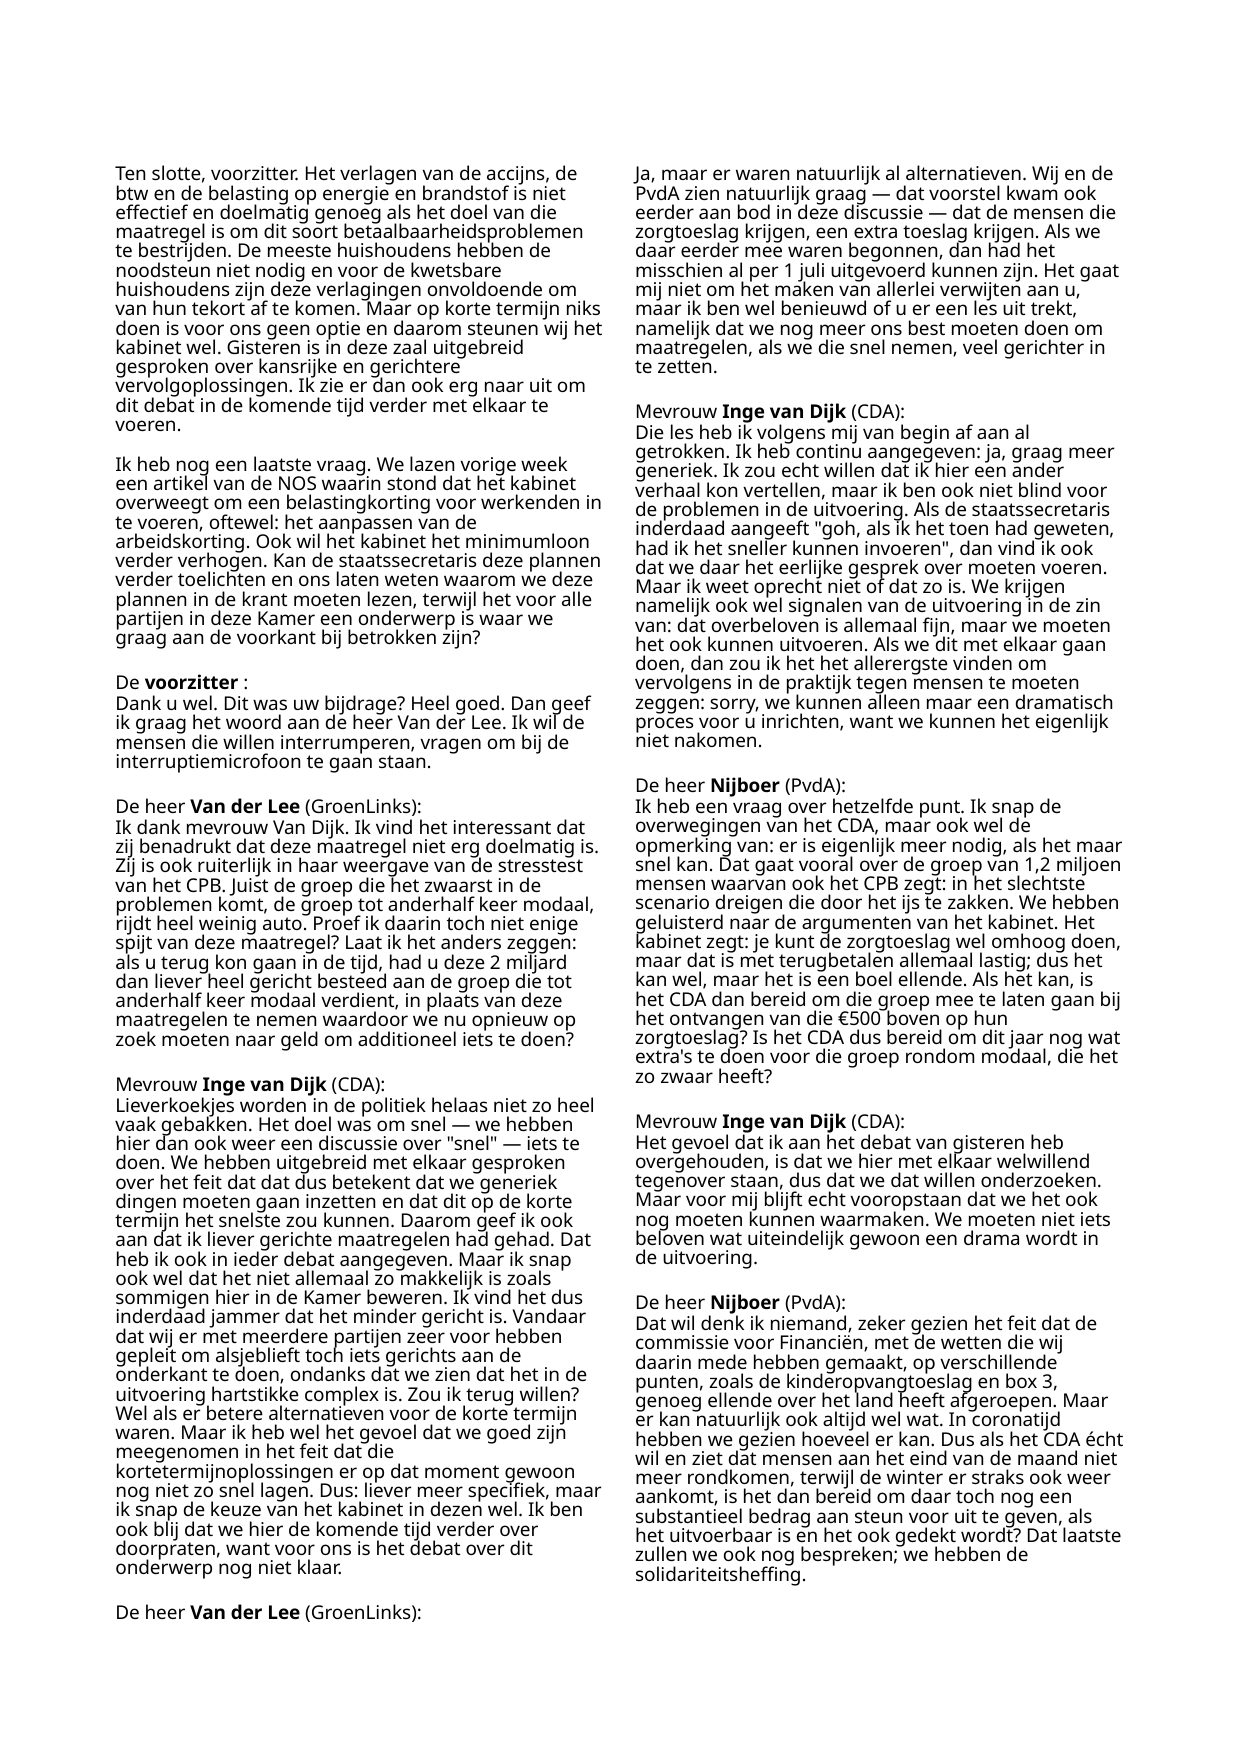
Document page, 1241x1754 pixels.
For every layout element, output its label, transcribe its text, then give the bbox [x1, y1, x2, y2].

text Ik heb een vraag over hetzelfde punt. Ik snap de overwegingen van het CDA, maar ook wel de opmerking van: er is eigenlijk meer nodig, als het maar snel kan. Dat gaat vooral over de groep van 1,2 miljoen mensen waarvan ook het CPB zegt: in het slechtste scenario dreigen die door het ijs te zakken. We hebben geluisterd naar de argumenten van het kabinet. Het kabinet zegt: je kunt de zorgtoeslag wel omhoog doen, maar dat is met terugbetalen allemaal lastig; dus het kan wel, maar het is een boel ellende. Als het kan, is het CDA dan bereid om die groep mee te laten gaan bij het ontvangen van die €500 boven op hun zorgtoeslag? Is het CDA dus bereid om dit jaar nog wat extra's te doen voor die groep rondom modaal, die het zo zwaar heeft? [635, 798, 1125, 1087]
text Ten slotte, voorzitter. Het verlagen van de accijns, de btw en de belasting op energie en brandstof is niet effectief en doelmatig genoeg als het doel van die maatregel is om dit soort betaalbaarheidsproblemen te bestrijden. De meeste huishoudens hebben de noodsteun niet nodig en voor de kwetsbare huishoudens zijn deze verlagingen onvoldoende om van hun tekort af te komen. Maar op korte termijn niks doen is voor ons geen optie en daarom steunen wij het kabinet wel. Gisteren is in deze zaal uitgebreid gesproken over kansrijke en gerichtere vervolgoplossingen. Ik zie er dan ook erg naar uit om dit debat in de komende tijd verder met elkaar te voeren. [115, 165, 605, 435]
text Mevrouw Inge van Dijk (CDA): [115, 1071, 605, 1097]
text De voorzitter : [115, 669, 605, 695]
text Mevrouw Inge van Dijk (CDA): [635, 398, 1125, 424]
text Lieverkoekjes worden in de politiek helaas niet zo heel vaak gebakken. Het doel was om snel — we hebben hier dan ook weer een discussie over "snel" — iets te doen. We hebben uitgebreid met elkaar gesproken over het feit dat dat dus betekent dat we generiek dingen moeten gaan inzetten en dat dit op de korte termijn het snelste zou kunnen. Daarom geef ik ook aan dat ik liever gerichte maatregelen had gehad. Dat heb ik ook in ieder debat aangegeven. Maar ik snap ook wel dat het niet allemaal zo makkelijk is zoals sommigen hier in de Kamer beweren. Ik vind het dus inderdaad jammer dat het minder gericht is. Vandaar dat wij er met meerdere partijen zeer voor hebben gepleit om alsjeblieft toch iets gerichts aan de onderkant te doen, ondanks dat we zien dat het in de uitvoering hartstikke complex is. Zou ik terug willen? Wel als er betere alternatieven voor de korte termijn waren. Maar ik heb wel het gevoel dat we goed zijn meegenomen in het feit dat die kortetermijnoplossingen er op dat moment gewoon nog niet zo snel lagen. Dus: liever meer specifiek, maar ik snap de keuze van het kabinet in dezen wel. Ik ben ook blij dat we hier de komende tijd verder over doorpraten, want voor ons is het debat over dit onderwerp nog niet klaar. [115, 1097, 605, 1578]
text Dat wil denk ik niemand, zeker gezien het feit dat de commissie voor Financiën, met de wetten die wij daarin mede hebben gemaakt, op verschillende punten, zoals de kinderopvangtoeslag en box 3, genoeg ellende over het land heeft afgeroepen. Maar er kan natuurlijk ook altijd wel wat. In coronatijd hebben we gezien hoeveel er kan. Dus als het CDA écht wil en ziet dat mensen aan het eind van de maand niet meer rondkomen, terwijl de winter er straks ook weer aankomt, is het dan bereid om daar toch nog een substantieel bedrag aan steun voor uit te geven, als het uitvoerbaar is en het ook gedekt wordt? Dat laatste zullen we ook nog bespreken; we hebben de solidariteitsheffing. [635, 1315, 1125, 1585]
text Ik heb nog een laatste vraag. We lazen vorige week een artikel van de NOS waarin stond dat het kabinet overweegt om een belastingkorting voor werkenden in te voeren, oftewel: het aanpassen van de arbeidskorting. Ook wil het kabinet het minimumloon verder verhogen. Kan de staatssecretaris deze plannen verder toelichten en ons laten weten waarom we deze plannen in de krant moeten lezen, terwijl het voor alle partijen in deze Kamer een onderwerp is waar we graag aan de voorkant bij betrokken zijn? [115, 456, 605, 648]
text De heer Van der Lee (GroenLinks): [115, 1599, 605, 1625]
text Het gevoel dat ik aan het debat van gisteren heb overgehouden, is dat we hier met elkaar welwillend tegenover staan, dus dat we dat willen onderzoeken. Maar voor mij blijft echt vooropstaan dat we het ook nog moeten kunnen waarmaken. We moeten niet iets beloven wat uiteindelijk gewoon een drama wordt in de uitvoering. [635, 1134, 1125, 1268]
text Die les heb ik volgens mij van begin af aan al getrokken. Ik heb continu aangegeven: ja, graag meer generiek. Ik zou echt willen dat ik hier een ander verhaal kon vertellen, maar ik ben ook niet blind voor de problemen in de uitvoering. Als de staatssecretaris inderdaad aangeeft "goh, als ik het toen had geweten, had ik het sneller kunnen invoeren", dan vind ik ook dat we daar het eerlijke gesprek over moeten voeren. Maar ik weet oprecht niet of dat zo is. We krijgen namelijk ook wel signalen van de uitvoering in de zin van: dat overbeloven is allemaal fijn, maar we moeten het ook kunnen uitvoeren. Als we dit met elkaar gaan doen, dan zou ik het het allerergste vinden om vervolgens in de praktijk tegen mensen te moeten zeggen: sorry, we kunnen alleen maar een dramatisch proces voor u inrichten, want we kunnen het eigenlijk niet nakomen. [635, 424, 1125, 751]
text Ik dank mevrouw Van Dijk. Ik vind het interessant dat zij benadrukt dat deze maatregel niet erg doelmatig is. Zij is ook ruiterlijk in haar weergave van de stresstest van het CPB. Juist de groep die het zwaarst in de problemen komt, de groep tot anderhalf keer modaal, rijdt heel weinig auto. Proef ik daarin toch niet enige spijt van deze maatregel? Laat ik het anders zeggen: als u terug kon gaan in de tijd, had u deze 2 miljard dan liever heel gericht besteed aan de groep die tot anderhalf keer modaal verdient, in plaats van deze maatregelen te nemen waardoor we nu opnieuw op zoek moeten naar geld om additioneel iets te doen? [115, 819, 605, 1050]
text De heer Nijboer (PvdA): [635, 772, 1125, 798]
text De heer Nijboer (PvdA): [635, 1289, 1125, 1315]
text De heer Van der Lee (GroenLinks): [115, 793, 605, 819]
text Dank u wel. Dit was uw bijdrage? Heel goed. Dan geef ik graag het woord aan de heer Van der Lee. Ik wil de mensen die willen interrumperen, vragen om bij de interruptiemicrofoon te gaan staan. [115, 695, 605, 772]
text Mevrouw Inge van Dijk (CDA): [635, 1108, 1125, 1134]
text Ja, maar er waren natuurlijk al alternatieven. Wij en de PvdA zien natuurlijk graag — dat voorstel kwam ook eerder aan bod in deze discussie — dat de mensen die zorgtoeslag krijgen, een extra toeslag krijgen. Als we daar eerder mee waren begonnen, dan had het misschien al per 1 juli uitgevoerd kunnen zijn. Het gaat mij niet om het maken van allerlei verwijten aan u, maar ik ben wel benieuwd of u er een les uit trekt, namelijk dat we nog meer ons best moeten doen om maatregelen, als we die snel nemen, veel gerichter in te zetten. [635, 165, 1125, 377]
